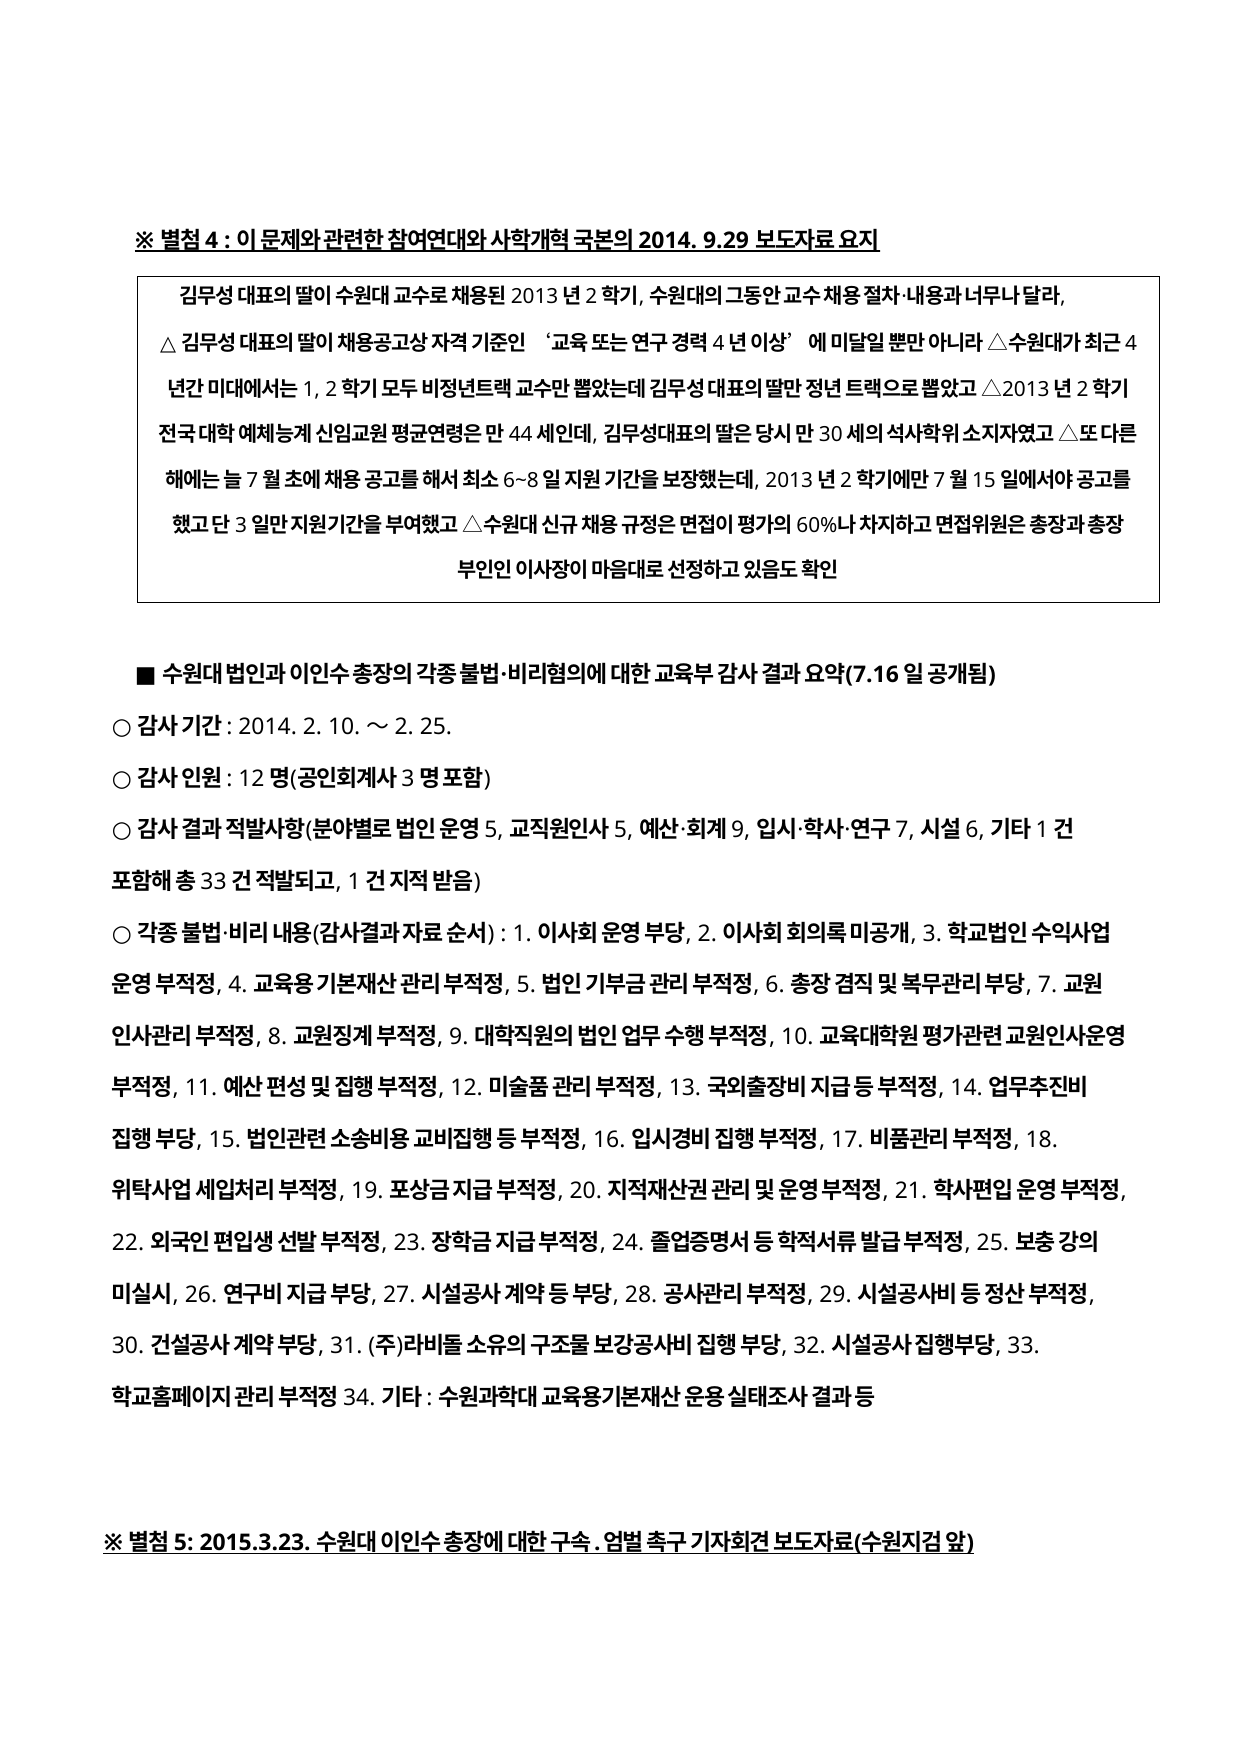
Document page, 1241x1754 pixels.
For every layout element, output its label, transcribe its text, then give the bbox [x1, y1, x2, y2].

table_header 김무성 대표의 딸이 수원대 교수로 채용된 2013년 2학기, 수원대의 그동안 교수 채용 절차·내용과 너무나 달라, △ 김무성 대표의 딸이 채용공고상 자격 기준인 ‘교육 또는 연구 경력 4년 이상’에 미달일 뿐만 아니라 △수원대가 최근 4년간 미대에서는 1, 2학기 모두 비정년트랙 교수만 뽑았는데 김무성 대표의 딸만 정년 트랙으로 뽑았고 △2013년 2학기 전국 대학 예체능계 신임교원 평균연령은 만44세인데, 김무성대표의 딸은 당시 만30세의 석사학위 소지자였고 △또 다른 해에는 늘 7월 초에 채용 공고를 해서 최소 6~8일 지원 기간을 보장했는데, 2013년 2학기에만 7월 15일에서야 공고를 했고 단 3일만 지원기간을 부여했고 △수원대 신규 채용 규정은 면접이 평가의 60%나 차지하고 면접위원은 총장과 총장 부인인 이사장이 마음대로 선정하고 있음도 확인 [138, 277, 1159, 602]
text ※ 별첨 4 : 이 문제와 관련한 참여연대와 사학개혁 국본의 2014. 9.29 보도자료 요지 [134, 221, 1137, 255]
text ○ 감사 기간 : 2014. 2. 10. ～ 2. 25. [112, 708, 1128, 741]
text ○ 각종 불법·비리 내용(감사결과 자료 순서) : 1. 이사회 운영 부당, 2. 이사회 회의록 미공개, 3. 학교법인 수익사업 운영 부적정, 4. 교육용 기본재산 관리 부적정, 5. 법인 기부금 관리 부적정, 6. 총장 겸직 및 복무관리 부당, 7. 교원 인사관리 부적정, 8. 교원징계 부적정, 9. 대학직원의 법인 업무 수행 부적정, 10. 교육대학원 평가관련 교원인사운영 부적정, 11. 예산 편성 및 집행 부적정, 12. 미술품 관리 부적정, 13. 국외출장비 지급 등 부적정, 14. 업무추진비 집행 부당, 15. 법인관련 소송비용 교비집행 등 부적정, 16. 입시경비 집행 부적정, 17. 비품관리 부적정, 18. 위탁사업 세입처리 부적정, 19. 포상금 지급 부적정, 20. 지적재산권 관리 및 운영 부적정, 21. 학사편입 운영 부적정, 22. 외국인 편입생 선발 부적정, 23. 장학금 지급 부적정, 24. 졸업증명서 등 학적서류 발급 부적정, 25. 보충 강의 미실시, 26. 연구비 지급 부당, 27. 시설공사 계약 등 부당, 28. 공사관리 부적정, 29. 시설공사비 등 정산 부적정, 30. 건설공사 계약 부당, 31. (주)라비돌 소유의 구조물 보강공사비 집행 부당, 32. 시설공사 집행부당, 33. 학교홈페이지 관리 부적정 34. 기타 : 수원과학대 교육용기본재산 운용 실태조사 결과 등 [112, 914, 1128, 1412]
text ※ 별첨 5: 2015.3.23. 수원대 이인수 총장에 대한 구속․엄벌 촉구 기자회견 보도자료(수원지검 앞) [103, 1524, 1137, 1558]
text ○ 감사 인원 : 12명(공인회계사 3명 포함) [112, 760, 1128, 793]
text ○ 감사 결과 적발사항(분야별로 법인 운영 5, 교직원인사 5, 예산·회계 9, 입시·학사·연구 7, 시설 6, 기타 1건 포함해 총 33건 적발되고, 1건 지적 받음) [112, 811, 1128, 896]
text ■ 수원대 법인과 이인수 총장의 각종 불법·비리혐의에 대한 교육부 감사 결과 요약(7.16일 공개됨) [134, 656, 1137, 690]
